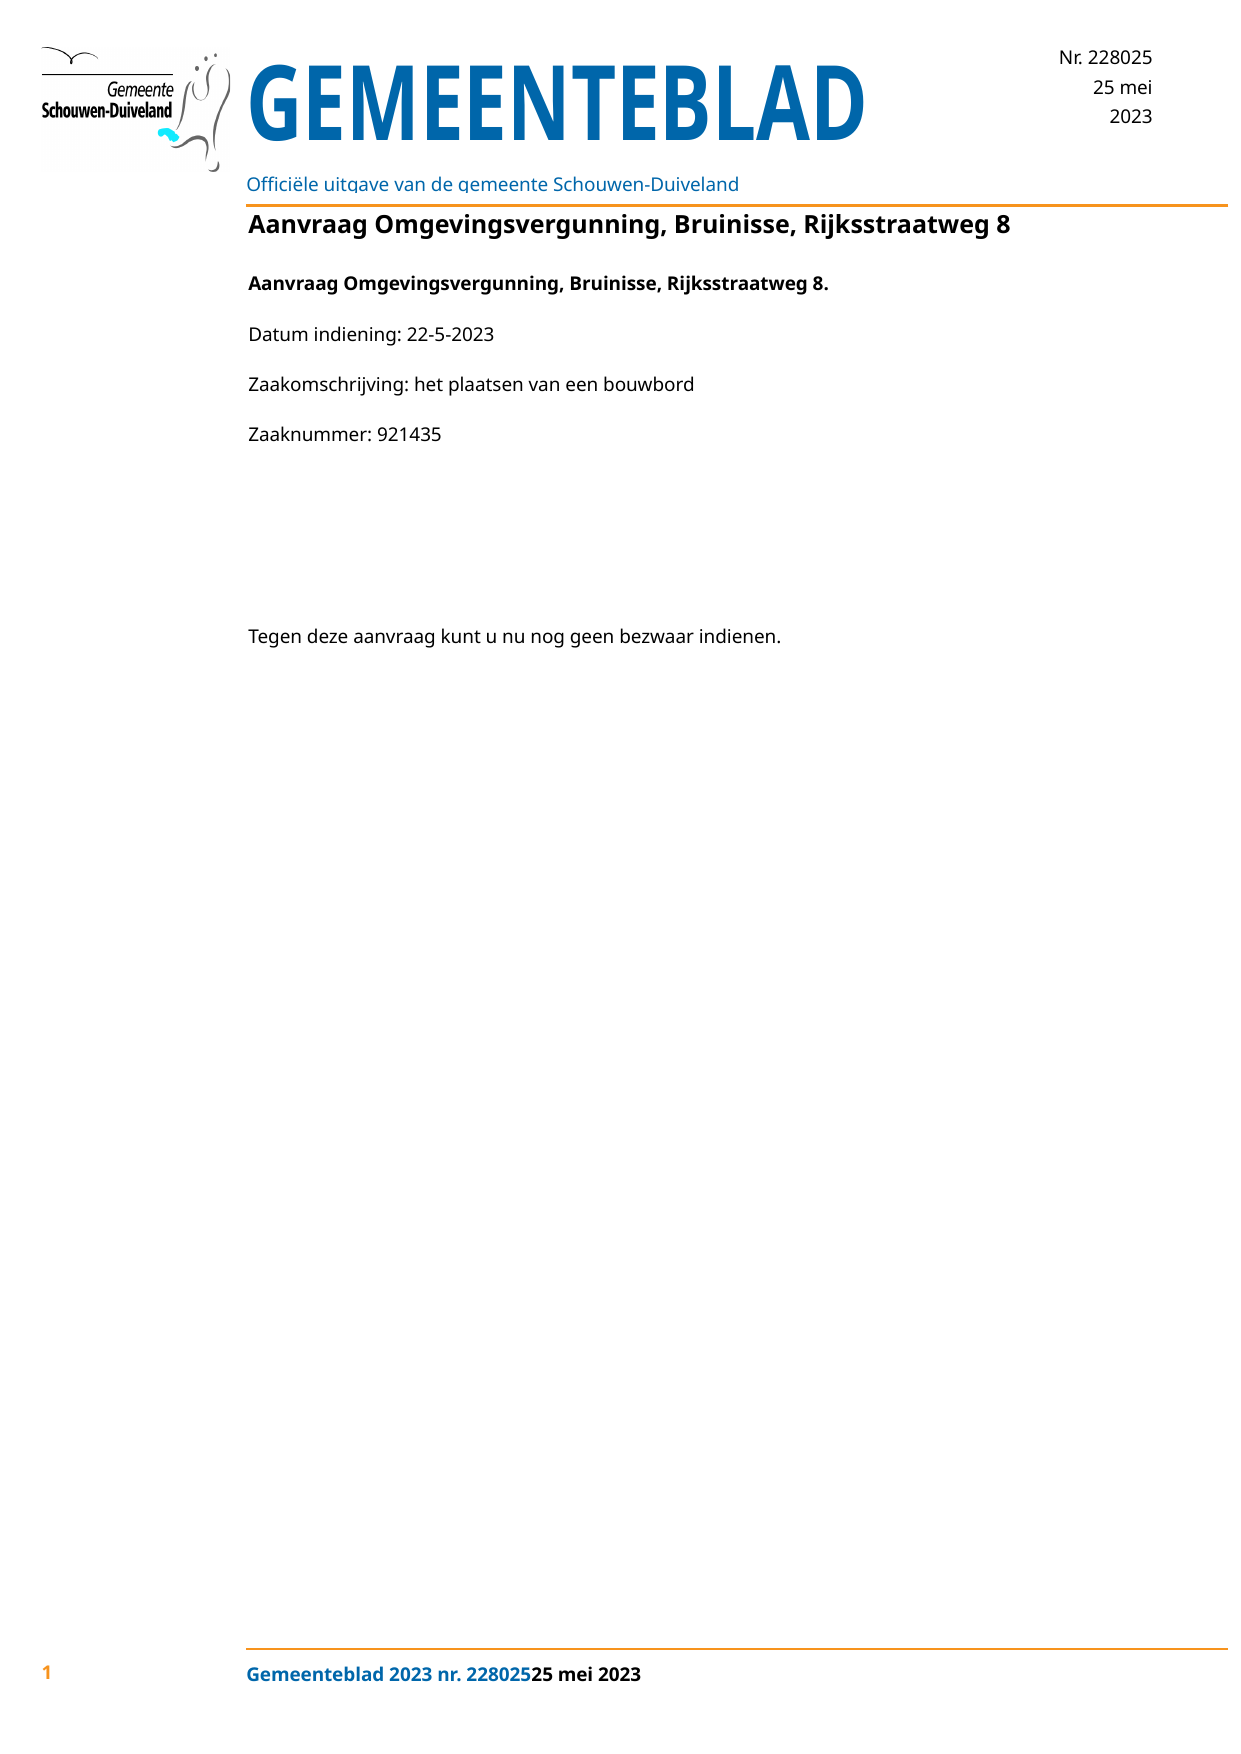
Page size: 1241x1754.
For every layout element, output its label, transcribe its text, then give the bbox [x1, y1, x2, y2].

text Aanvraag Omgevingsvergunning, Bruinisse, Rijksstraatweg 8 [248, 207, 1152, 241]
text Tegen deze aanvraag kunt u nu nog geen bezwaar indienen. [248, 623, 1152, 649]
text Datum indiening: 22-5-2023 [248, 321, 1152, 346]
text Zaaknummer: 921435 [248, 422, 1152, 447]
text Aanvraag Omgevingsvergunning, Bruinisse, Rijksstraatweg 8. [248, 270, 1152, 296]
text Zaakomschrijving: het plaatsen van een bouwbord [248, 371, 1152, 397]
picture [41, 47, 231, 172]
